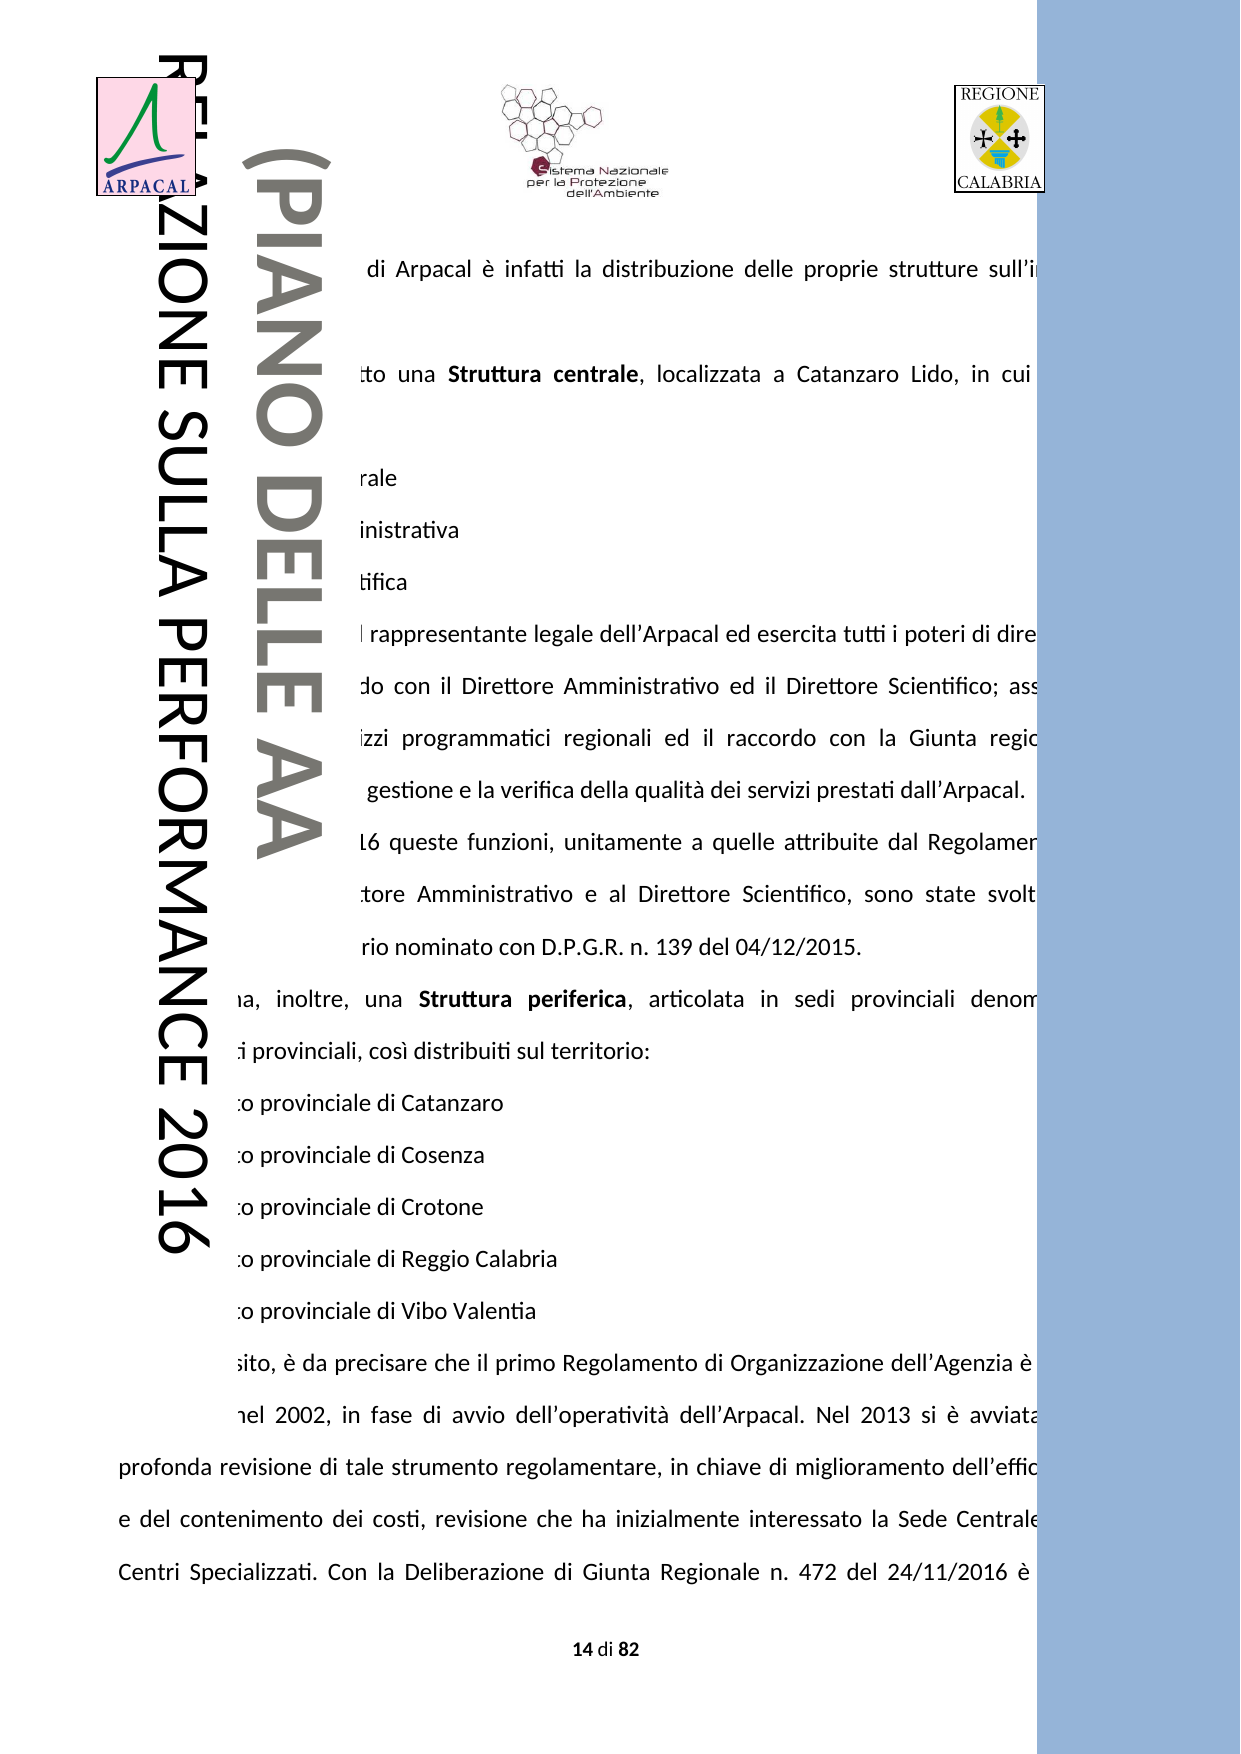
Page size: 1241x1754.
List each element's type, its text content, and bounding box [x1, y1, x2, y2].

text Nel corso dell’anno 2016 queste funzioni, unitamente a quelle attribuite dal Regolamento di Organizzazione al Direttore Amministrativo e al Direttore Scientifico, sono state svolte dal Commissario Straordinario nominato con D.P.G.R. n. 139 del 04/12/2015. [238, 809, 1037, 965]
text Dipartimento provinciale di Reggio Calabria [238, 1226, 1019, 1278]
text Caratteristica peculiare di Arpacal è infatti la distribuzione delle proprie strutture sull’intero territorio regionale. [361, 236, 1037, 340]
text Il Direttore Generale è il rappresentante legale dell’Arpacal ed esercita tutti i poteri di direzione e di gestione in raccordo con il Direttore Amministrativo ed il Direttore Scientifico; assicura l’attuazione degli indirizzi programmatici regionali ed il raccordo con la Giunta regionale; garantisce il controllo di gestione e la verifica della qualità dei servizi prestati dall’Arpacal. [361, 601, 1037, 809]
list Direzione Scientifica [361, 549, 1019, 601]
text Dipartimento provinciale di Cosenza [238, 1122, 1019, 1174]
text L’Agenzia ha innanzitutto una Struttura centrale, localizzata a Catanzaro Lido, in cui sono ubicate: [361, 340, 1037, 444]
text Dipartimento provinciale di Catanzaro [238, 1069, 1019, 1122]
list Direzione Generale [361, 444, 1019, 497]
text Dipartimento provinciale di Vibo Valentia [238, 1278, 1019, 1330]
text L’Agenzia ha, inoltre, una Struttura periferica, articolata in sedi provinciali denominate Dipartimenti provinciali, così distribuiti sul territorio: [238, 965, 1037, 1069]
text A tal proposito, è da precisare che il primo Regolamento di Organizzazione dell’Agenzia è stato approvato nel 2002, in fase di avvio dell’operatività dell’Arpacal. Nel 2013 si è avviata una profonda revisione di tale strumento regolamentare, in chiave di miglioramento dell’efficienza e del contenimento dei costi, revisione che ha inizialmente interessato la Sede Centrale ed i Centri Specializzati. Con la Deliberazione di Giunta Regionale n. 472 del 24/11/2016 è stata disposta la prosecuzione della gestione commissariale proprio al fine di rivedere l’assetto organizzativo, anche alla luce della citata Legge n. 132/2016. Il nuovo Regolamento di Organizzazione è stato approvato dalla Giunta Regionale l’8 febbraio 2018. [118, 1330, 1037, 1590]
list Direzione Amministrativa [361, 497, 1019, 549]
text Dipartimento provinciale di Crotone [238, 1174, 1019, 1226]
